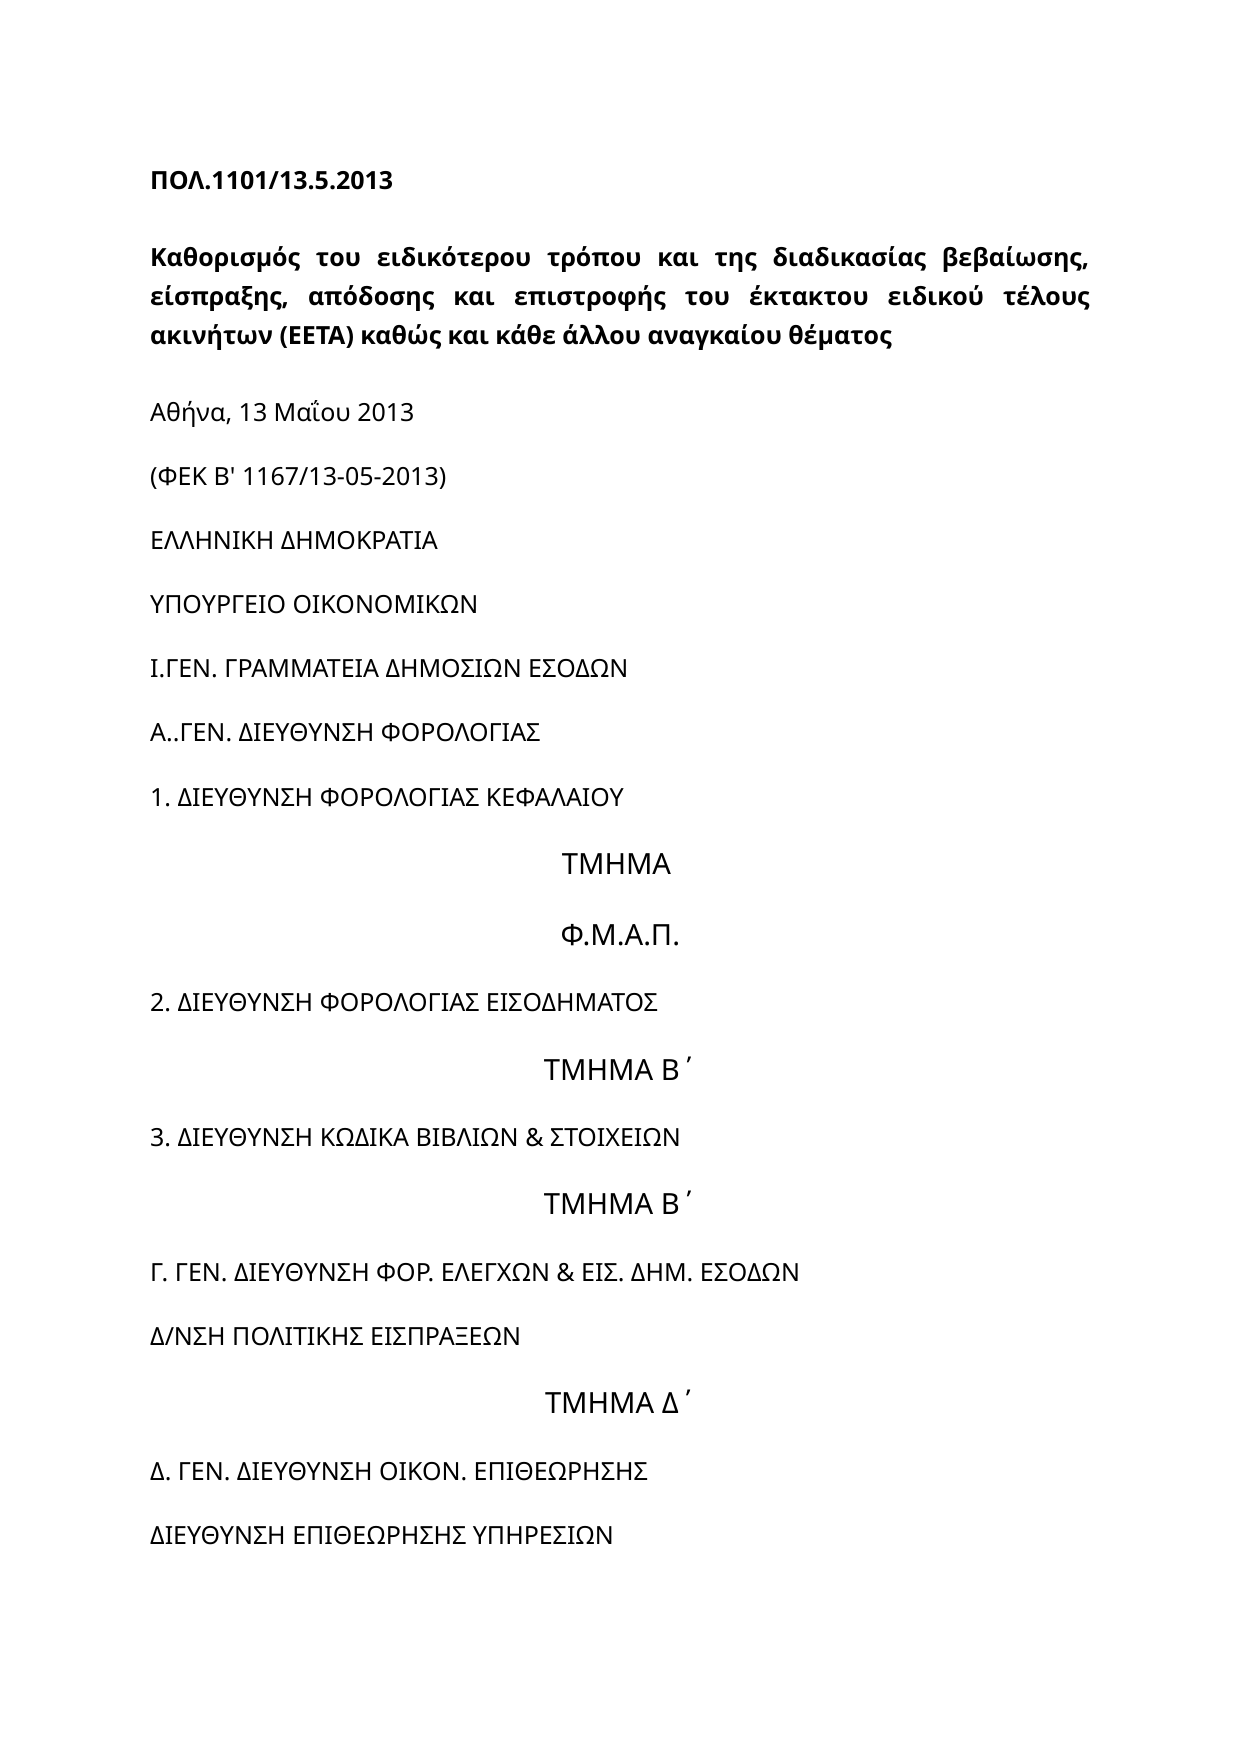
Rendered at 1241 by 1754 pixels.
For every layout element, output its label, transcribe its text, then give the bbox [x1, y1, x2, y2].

subtitle ΤΜΗΜΑ Β΄ [150, 1183, 1090, 1223]
text ΔΙΕΥΘΥΝΣΗ ΕΠΙΘΕΩΡΗΣΗΣ ΥΠΗΡΕΣΙΩΝ [150, 1517, 1090, 1551]
text ΕΛΛΗΝΙΚΗ ΔΗΜΟΚΡΑΤΙΑ [150, 522, 1090, 557]
text Δ. ΓΕΝ. ΔΙΕΥΘΥΝΣΗ ΟΙΚΟΝ. ΕΠΙΘΕΩΡΗΣΗΣ [150, 1453, 1090, 1487]
text ΥΠΟΥΡΓΕΙΟ ΟΙΚΟΝΟΜΙΚΩΝ [150, 587, 1090, 621]
text Γ. ΓΕΝ. ΔΙΕΥΘΥΝΣΗ ΦΟΡ. ΕΛΕΓΧΩΝ & ΕΙΣ. ΔΗΜ. ΕΣΟΔΩΝ [150, 1254, 1090, 1288]
text 1. ΔΙΕΥΘΥΝΣΗ ΦΟΡΟΛΟΓΙΑΣ ΚΕΦΑΛΑΙΟΥ [150, 779, 1090, 813]
text Δ/ΝΣΗ ΠΟΛΙΤΙΚΗΣ ΕΙΣΠΡΑΞΕΩΝ [150, 1318, 1090, 1352]
text 3. ΔΙΕΥΘΥΝΣΗ ΚΩΔΙΚΑ ΒΙΒΛΙΩΝ & ΣΤΟΙΧΕΙΩΝ [150, 1119, 1090, 1153]
text (ΦΕΚ Β' 1167/13-05-2013) [150, 458, 1090, 492]
text Αθήνα, 13 Μαΐου 2013 [150, 394, 1090, 428]
title ΠΟΛ.1101/13.5.2013 [150, 162, 1090, 197]
text 2. ΔΙΕΥΘΥΝΣΗ ΦΟΡΟΛΟΓΙΑΣ ΕΙΣΟΔΗΜΑΤΟΣ [150, 984, 1090, 1019]
text Α..ΓΕΝ. ΔΙΕΥΘΥΝΣΗ ΦΟΡΟΛΟΓΙΑΣ [150, 715, 1090, 749]
title Καθορισμός του ειδικότερου τρόπου και της διαδικασίας βεβαίωσης, είσπραξης, απόδοσης και επιστροφής του έκτακτου ειδικού τέλους ακινήτων (ΕΕΤΑ) καθώς και κάθε άλλου αναγκαίου θέματος [150, 239, 1090, 352]
subtitle ΤΜΗΜΑ [150, 843, 1090, 883]
text Ι.ΓΕΝ. ΓΡΑΜΜΑΤΕΙΑ ΔΗΜΟΣΙΩΝ ΕΣΟΔΩΝ [150, 651, 1090, 685]
subtitle ΤΜΗΜΑ Δ΄ [150, 1382, 1090, 1422]
subtitle Φ.Μ.Α.Π. [150, 914, 1090, 954]
subtitle ΤΜΗΜΑ Β΄ [150, 1049, 1090, 1088]
